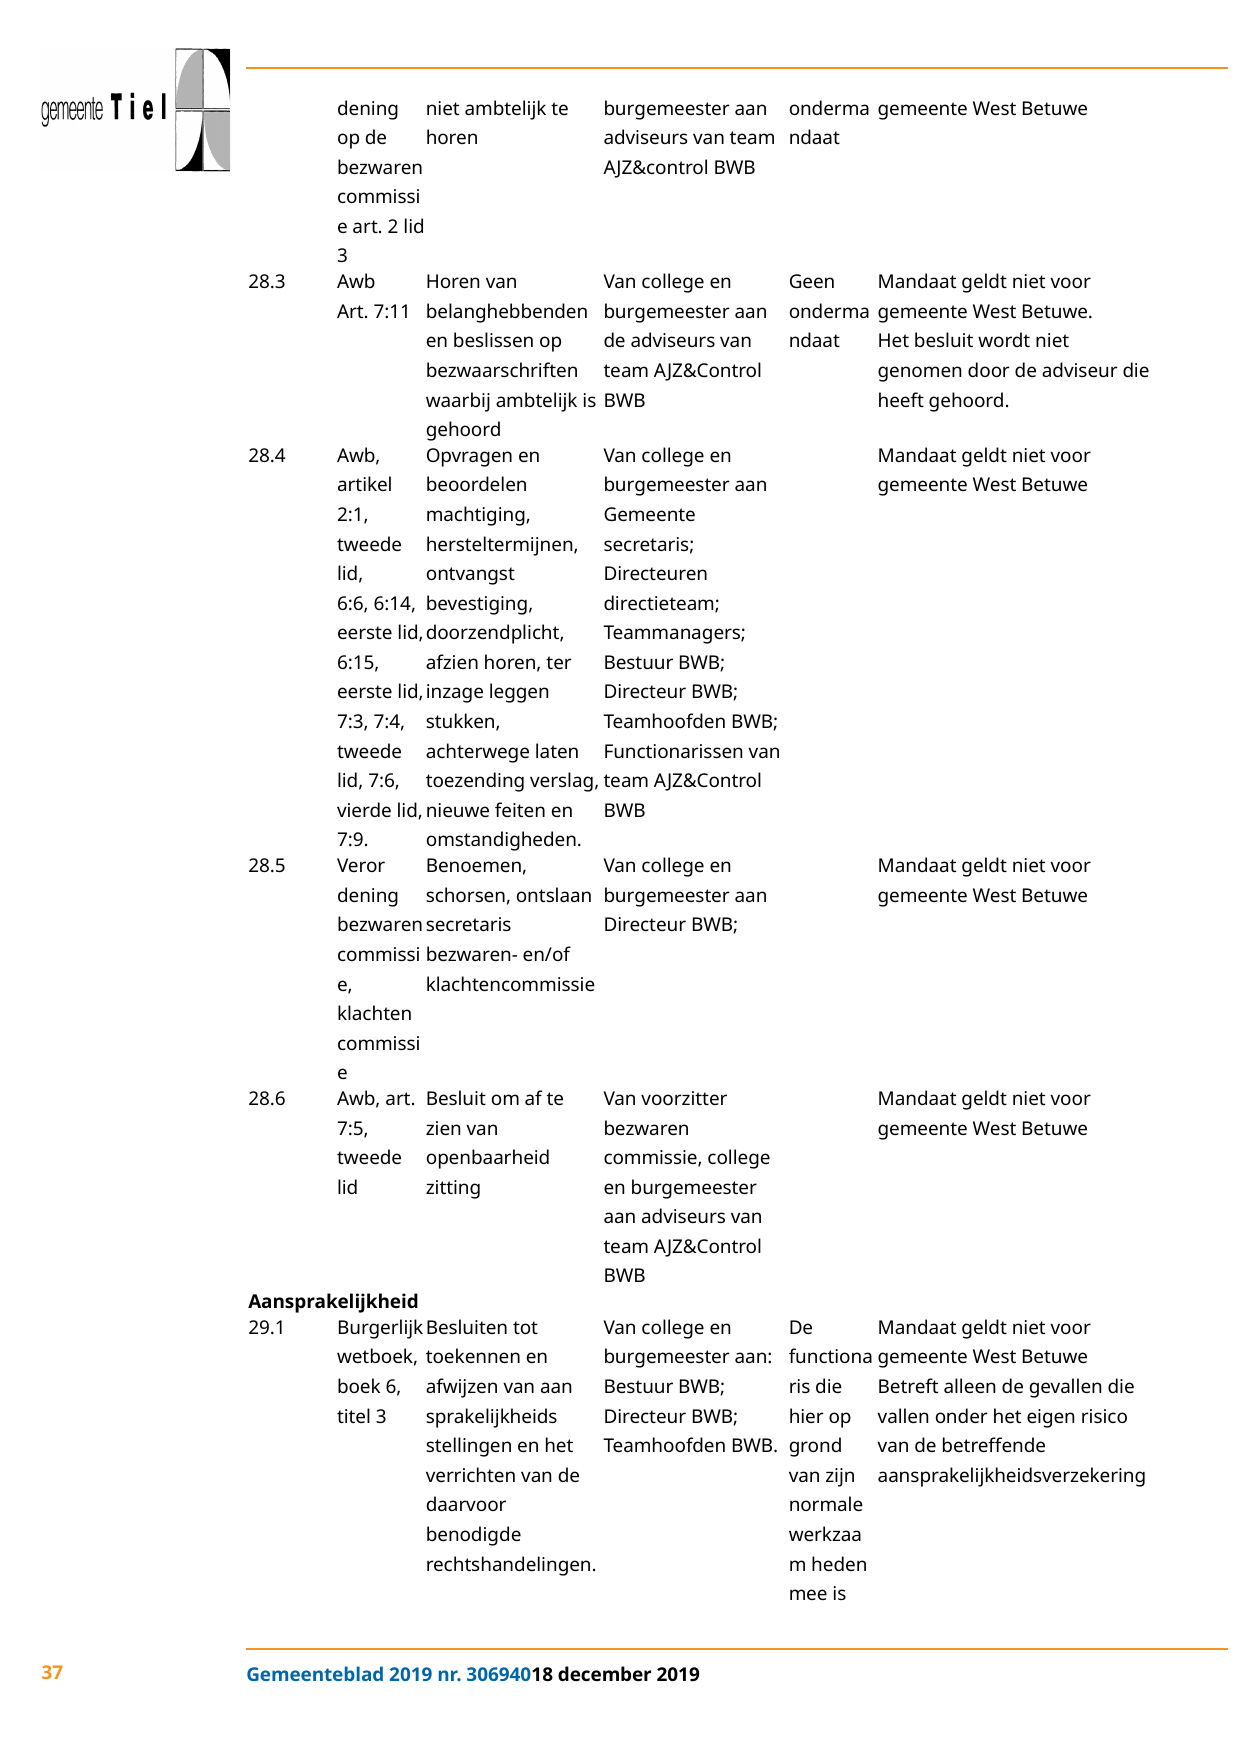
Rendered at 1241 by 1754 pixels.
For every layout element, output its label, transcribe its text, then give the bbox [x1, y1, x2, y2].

table_cell Horen van belanghebbenden en beslissen op bezwaarschriften waarbij ambtelijk is gehoord [426, 269, 603, 442]
table_cell Awb Art. 7:11 [337, 269, 426, 442]
table_cell [789, 442, 877, 852]
table_cell ondermandaat [789, 95, 877, 268]
table_cell 28.4 [248, 442, 337, 852]
table_cell [248, 95, 337, 268]
table_cell 29.1 [248, 1314, 337, 1606]
table_cell 28.3 [248, 269, 337, 442]
table_cell Mandaat geldt niet voor gemeente West Betuwe Betreft alleen de gevallen die vallen onder het eigen risico van de betreffende aansprakelijkheidsverzekering [878, 1314, 1152, 1606]
table_cell dening op de bezwaren commissie art. 2 lid 3 [337, 95, 426, 268]
table_cell Awb, artikel 2:1, tweede lid, 6:6, 6:14, eerste lid, 6:15, eerste lid, 7:3, 7:4, tweede lid, 7:6, vierde lid, 7:9. [337, 442, 426, 852]
table_cell gemeente West Betuwe [878, 95, 1152, 268]
table_cell Awb, art. 7:5, tweede lid [337, 1085, 426, 1288]
table_cell Burgerlijk wetboek, boek 6, titel 3 [337, 1314, 426, 1606]
table_cell Mandaat geldt niet voor gemeente West Betuwe. Het besluit wordt niet genomen door de adviseur die heeft gehoord. [878, 269, 1152, 442]
table_cell Aansprakelijkheid [248, 1289, 1152, 1314]
table_cell Mandaat geldt niet voor gemeente West Betuwe [878, 853, 1152, 1085]
table_cell Van college en burgemeester aan Gemeente secretaris; Directeuren directieteam; Teammanagers; Bestuur BWB; Directeur BWB; Teamhoofden BWB; Functionarissen van team AJZ&Control BWB [603, 442, 788, 852]
table_cell Veror dening bezwaren commissie, klachten commissie [337, 853, 426, 1085]
table_cell burgemeester aan adviseurs van team AJZ&control BWB [603, 95, 788, 268]
table_cell Van voorzitter bezwaren commissie, college en burgemeester aan adviseurs van team AJZ&Control BWB [603, 1085, 788, 1288]
table_cell Van college en burgemeester aan Directeur BWB; [603, 853, 788, 1085]
picture [41, 47, 231, 172]
table_cell Mandaat geldt niet voor gemeente West Betuwe [878, 1085, 1152, 1288]
table_cell [789, 1085, 877, 1288]
table_cell Van college en burgemeester aan: Bestuur BWB; Directeur BWB; Teamhoofden BWB. [603, 1314, 788, 1606]
table_cell Benoemen, schorsen, ontslaan secretaris bezwaren- en/of klachtencommissie [426, 853, 603, 1085]
table_cell Opvragen en beoordelen machtiging, hersteltermijnen, ontvangst bevestiging, doorzendplicht, afzien horen, ter inzage leggen stukken, achterwege laten toezending verslag, nieuwe feiten en omstandigheden. [426, 442, 603, 852]
table_cell Mandaat geldt niet voor gemeente West Betuwe [878, 442, 1152, 852]
table_cell niet ambtelijk te horen [426, 95, 603, 268]
table_cell 28.5 [248, 853, 337, 1085]
table_cell [789, 853, 877, 1085]
table_cell Van college en burgemeester aan de adviseurs van team AJZ&Control BWB [603, 269, 788, 442]
table_cell 28.6 [248, 1085, 337, 1288]
table_cell De functionaris die hier op grond van zijn normale werkzaam heden mee is [789, 1314, 877, 1606]
table_cell Besluit om af te zien van openbaarheid zitting [426, 1085, 603, 1288]
table_cell Besluiten tot toekennen en afwijzen van aan sprakelijkheids stellingen en het verrichten van de daarvoor benodigde rechtshandelingen. [426, 1314, 603, 1606]
table_cell Geen ondermandaat [789, 269, 877, 442]
